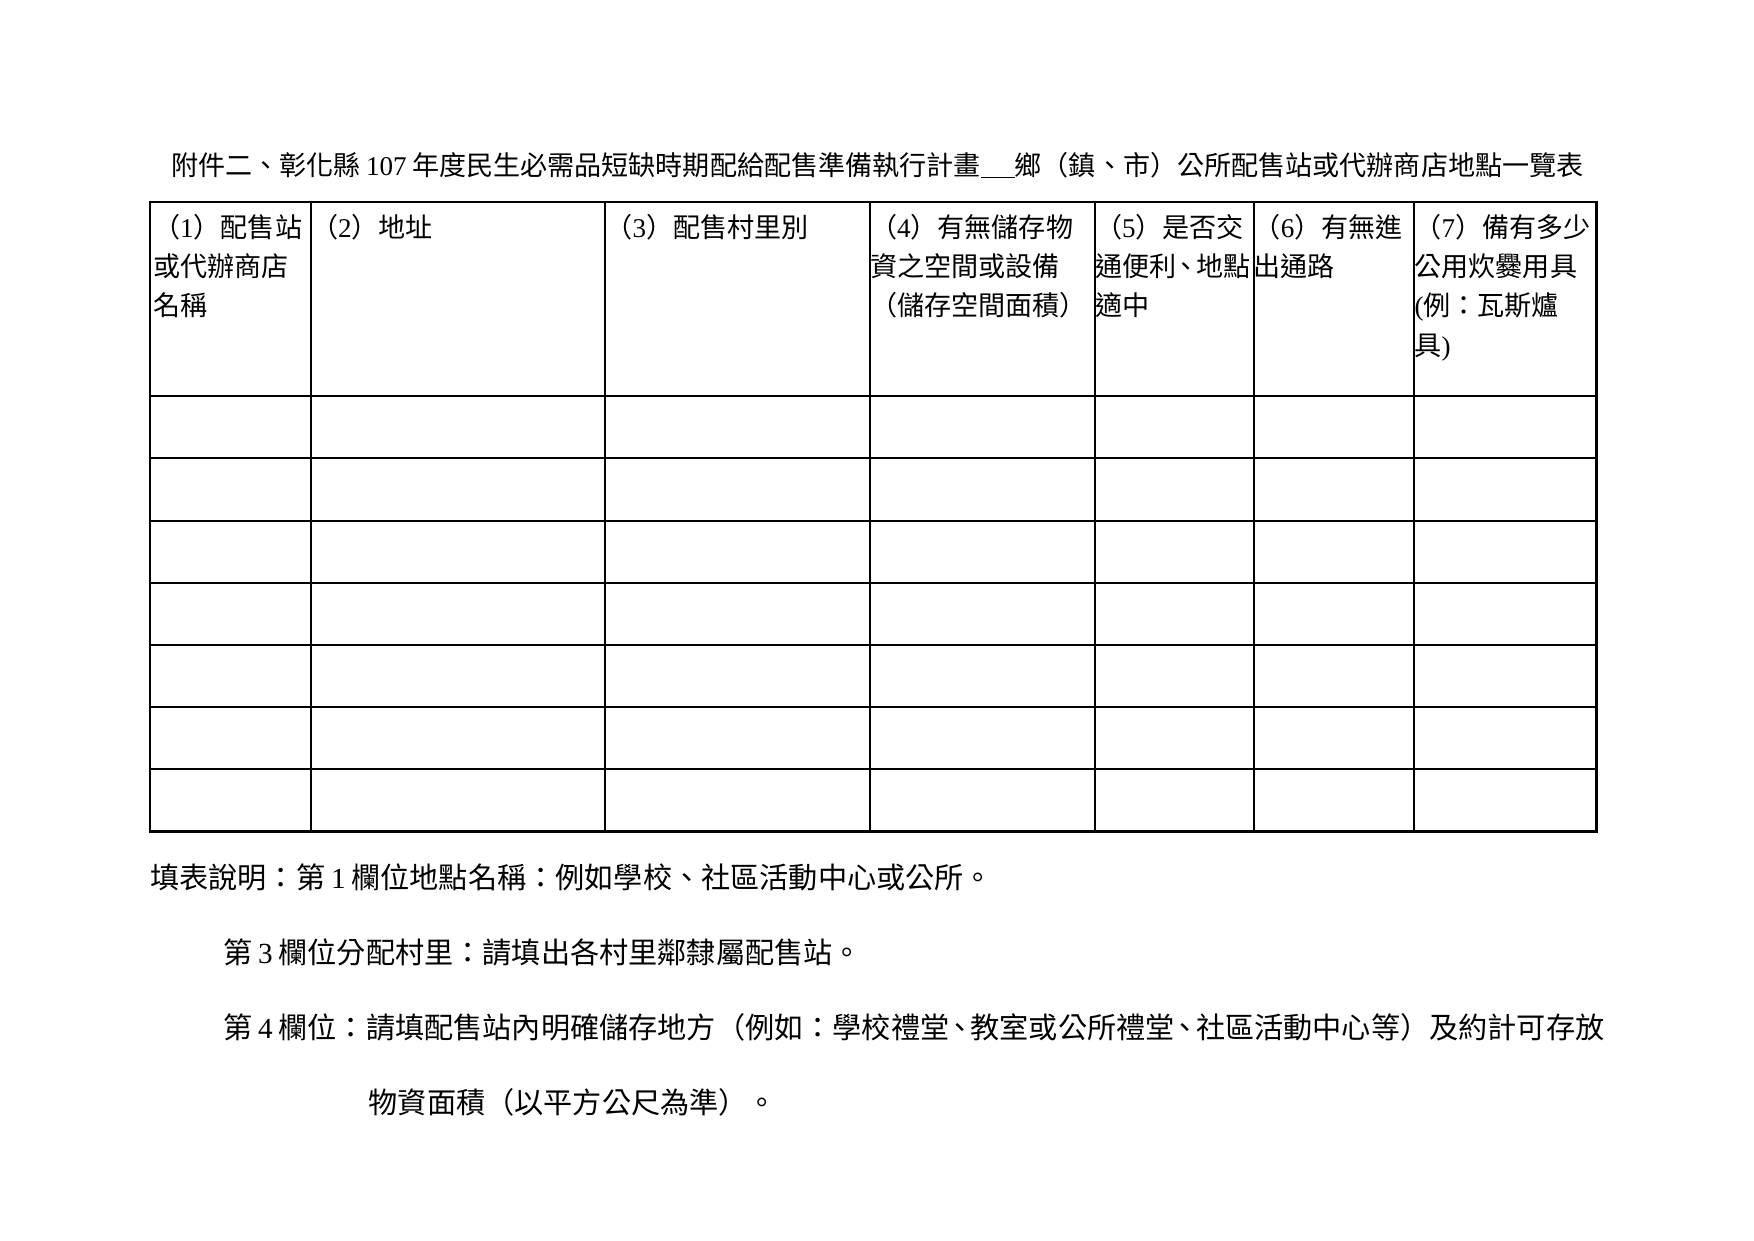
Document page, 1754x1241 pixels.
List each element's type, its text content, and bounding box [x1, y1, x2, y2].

text 物資面積（以平方公尺為準）。 [368, 1063, 1604, 1138]
table_cell [151, 584, 310, 644]
table_cell [1255, 522, 1413, 582]
table_cell [1415, 397, 1595, 457]
table_cell [1096, 584, 1253, 644]
table_cell [312, 522, 604, 582]
text 第3欄位分配村里：請填出各村里鄰隸屬配售站。 [150, 913, 1604, 988]
table_cell [151, 770, 310, 830]
table_cell [1415, 584, 1595, 644]
table_cell [1415, 522, 1595, 582]
text 填表說明：第1欄位地點名稱：例如學校、社區活動中心或公所。 [150, 201, 1607, 913]
table_cell [606, 708, 869, 768]
table_cell [312, 770, 604, 830]
table_cell [1415, 459, 1595, 519]
table_header （4）有無儲存物資之空間或設備（儲存空間面積） [871, 203, 1094, 395]
table_cell [312, 646, 604, 706]
table_header （1）配售站或代辦商店名稱 [151, 203, 310, 395]
table_cell [312, 459, 604, 519]
table_cell [151, 708, 310, 768]
table_cell [1096, 459, 1253, 519]
table_cell [1255, 584, 1413, 644]
table_cell [1415, 708, 1595, 768]
table_cell [606, 584, 869, 644]
table_header （3）配售村里別 [606, 203, 869, 395]
table_cell [606, 522, 869, 582]
table_cell [606, 770, 869, 830]
table_cell [1096, 522, 1253, 582]
table_cell [151, 459, 310, 519]
table_cell [606, 459, 869, 519]
table_cell [312, 584, 604, 644]
table_cell [312, 397, 604, 457]
table_cell [871, 646, 1094, 706]
table_cell [1255, 397, 1413, 457]
table_cell [1415, 770, 1595, 830]
table_cell [151, 522, 310, 582]
table_cell [871, 459, 1094, 519]
text 第4欄位：請填配售站內明確儲存地方（例如：學校禮堂、教室或公所禮堂、社區活動中心等）及約計可存放 [150, 988, 1604, 1063]
table_cell [1255, 646, 1413, 706]
table_cell [1096, 646, 1253, 706]
table_cell [1255, 708, 1413, 768]
table_cell [1255, 459, 1413, 519]
table_header （2）地址 [312, 203, 604, 395]
table_cell [871, 522, 1094, 582]
table_cell [871, 770, 1094, 830]
table_cell [1096, 397, 1253, 457]
table_cell [606, 397, 869, 457]
table_header （6）有無進出通路 [1255, 203, 1413, 395]
table_cell [1096, 708, 1253, 768]
table_cell [871, 584, 1094, 644]
text 附件二、彰化縣107年度民生必需品短缺時期配給配售準備執行計畫 鄉（鎮、市）公所配售站或代辦商店地點一覽表 [150, 126, 1604, 201]
table_cell [871, 397, 1094, 457]
table_cell [1255, 770, 1413, 830]
table_cell [1415, 646, 1595, 706]
table_cell [151, 646, 310, 706]
table_cell [1096, 770, 1253, 830]
table_cell [606, 646, 869, 706]
table_cell [151, 397, 310, 457]
table_cell [312, 708, 604, 768]
table_header （7）備有多少公用炊爨用具(例：瓦斯爐具) [1415, 203, 1595, 395]
table_cell [871, 708, 1094, 768]
table_header （5）是否交通便利、地點適中 [1096, 203, 1253, 395]
